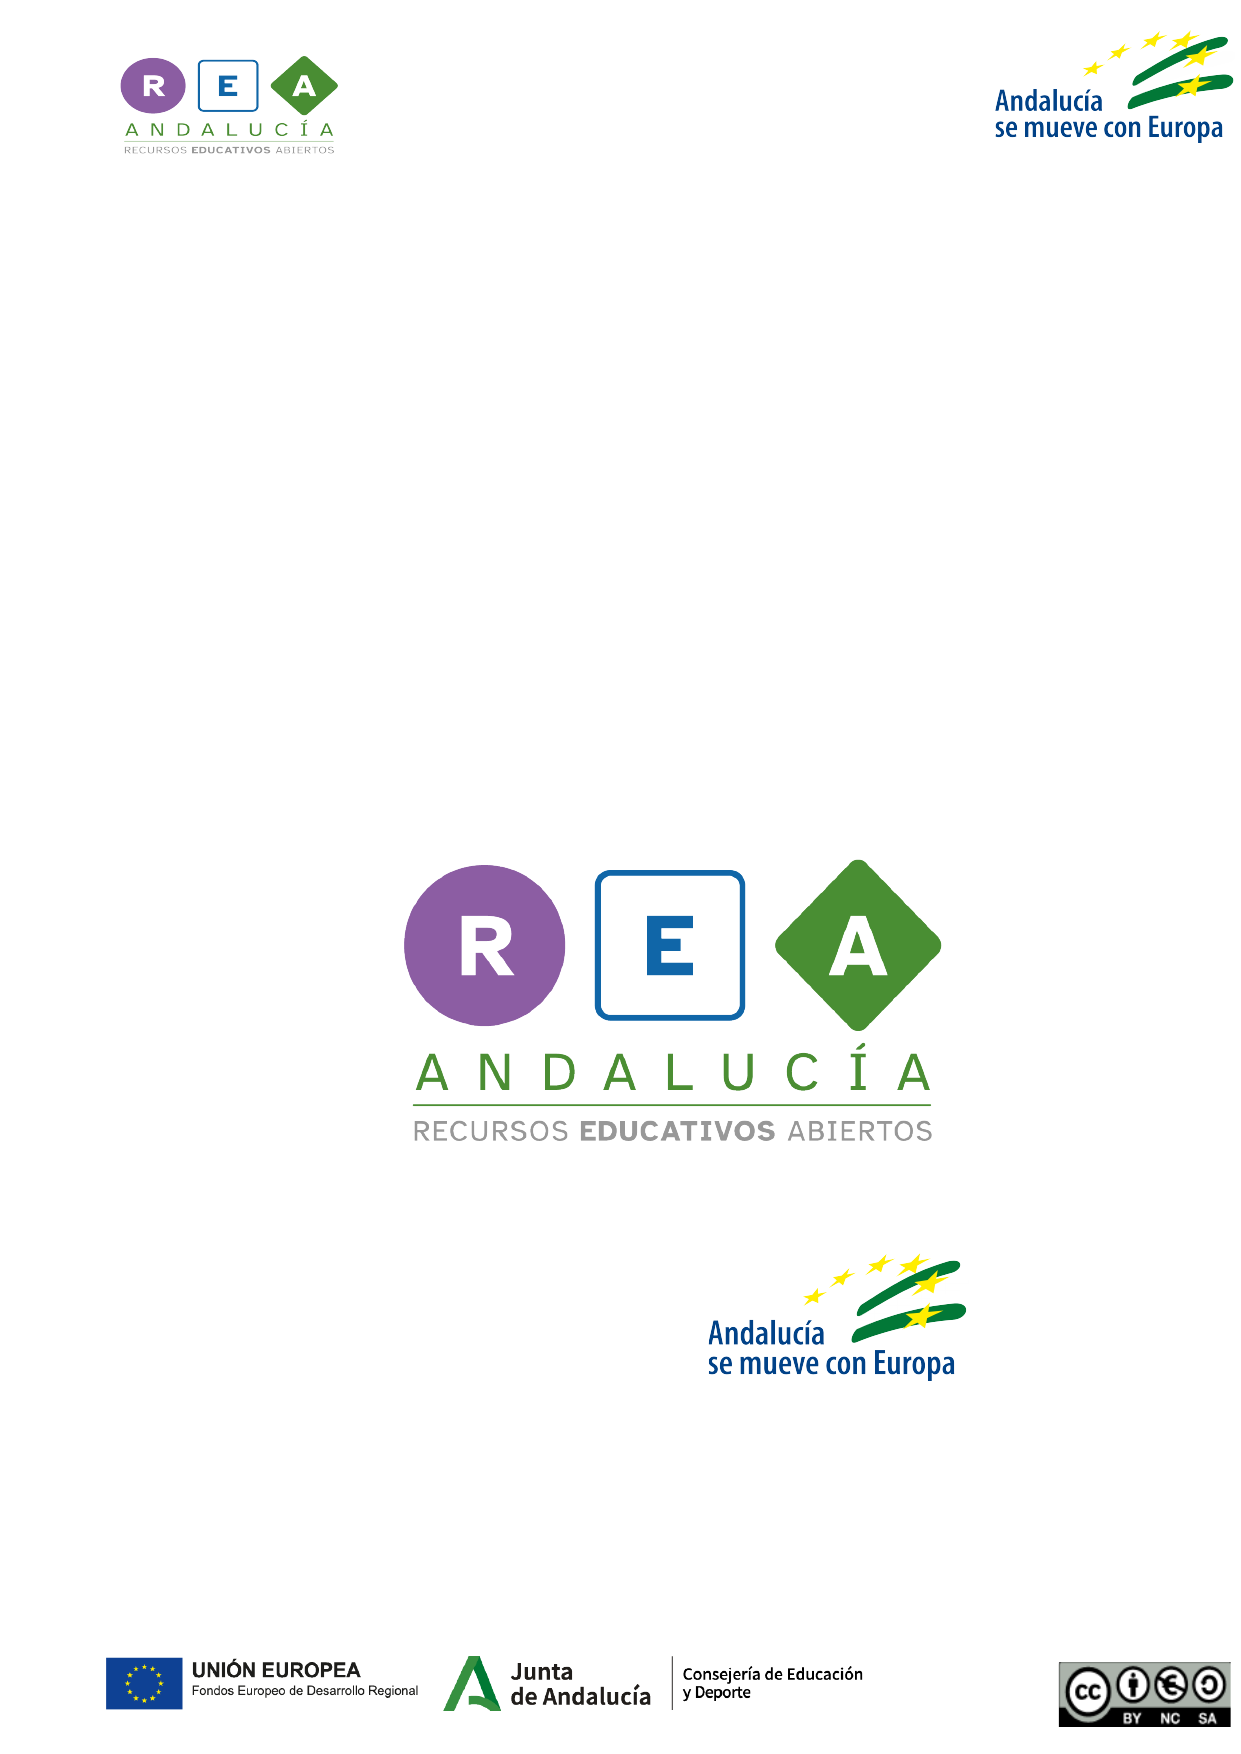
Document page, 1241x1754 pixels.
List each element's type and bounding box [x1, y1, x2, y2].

picture [995, 30, 1236, 143]
picture [111, 2, 349, 169]
picture [378, 704, 969, 1381]
picture [85, 1639, 876, 1730]
picture [1058, 1662, 1231, 1727]
